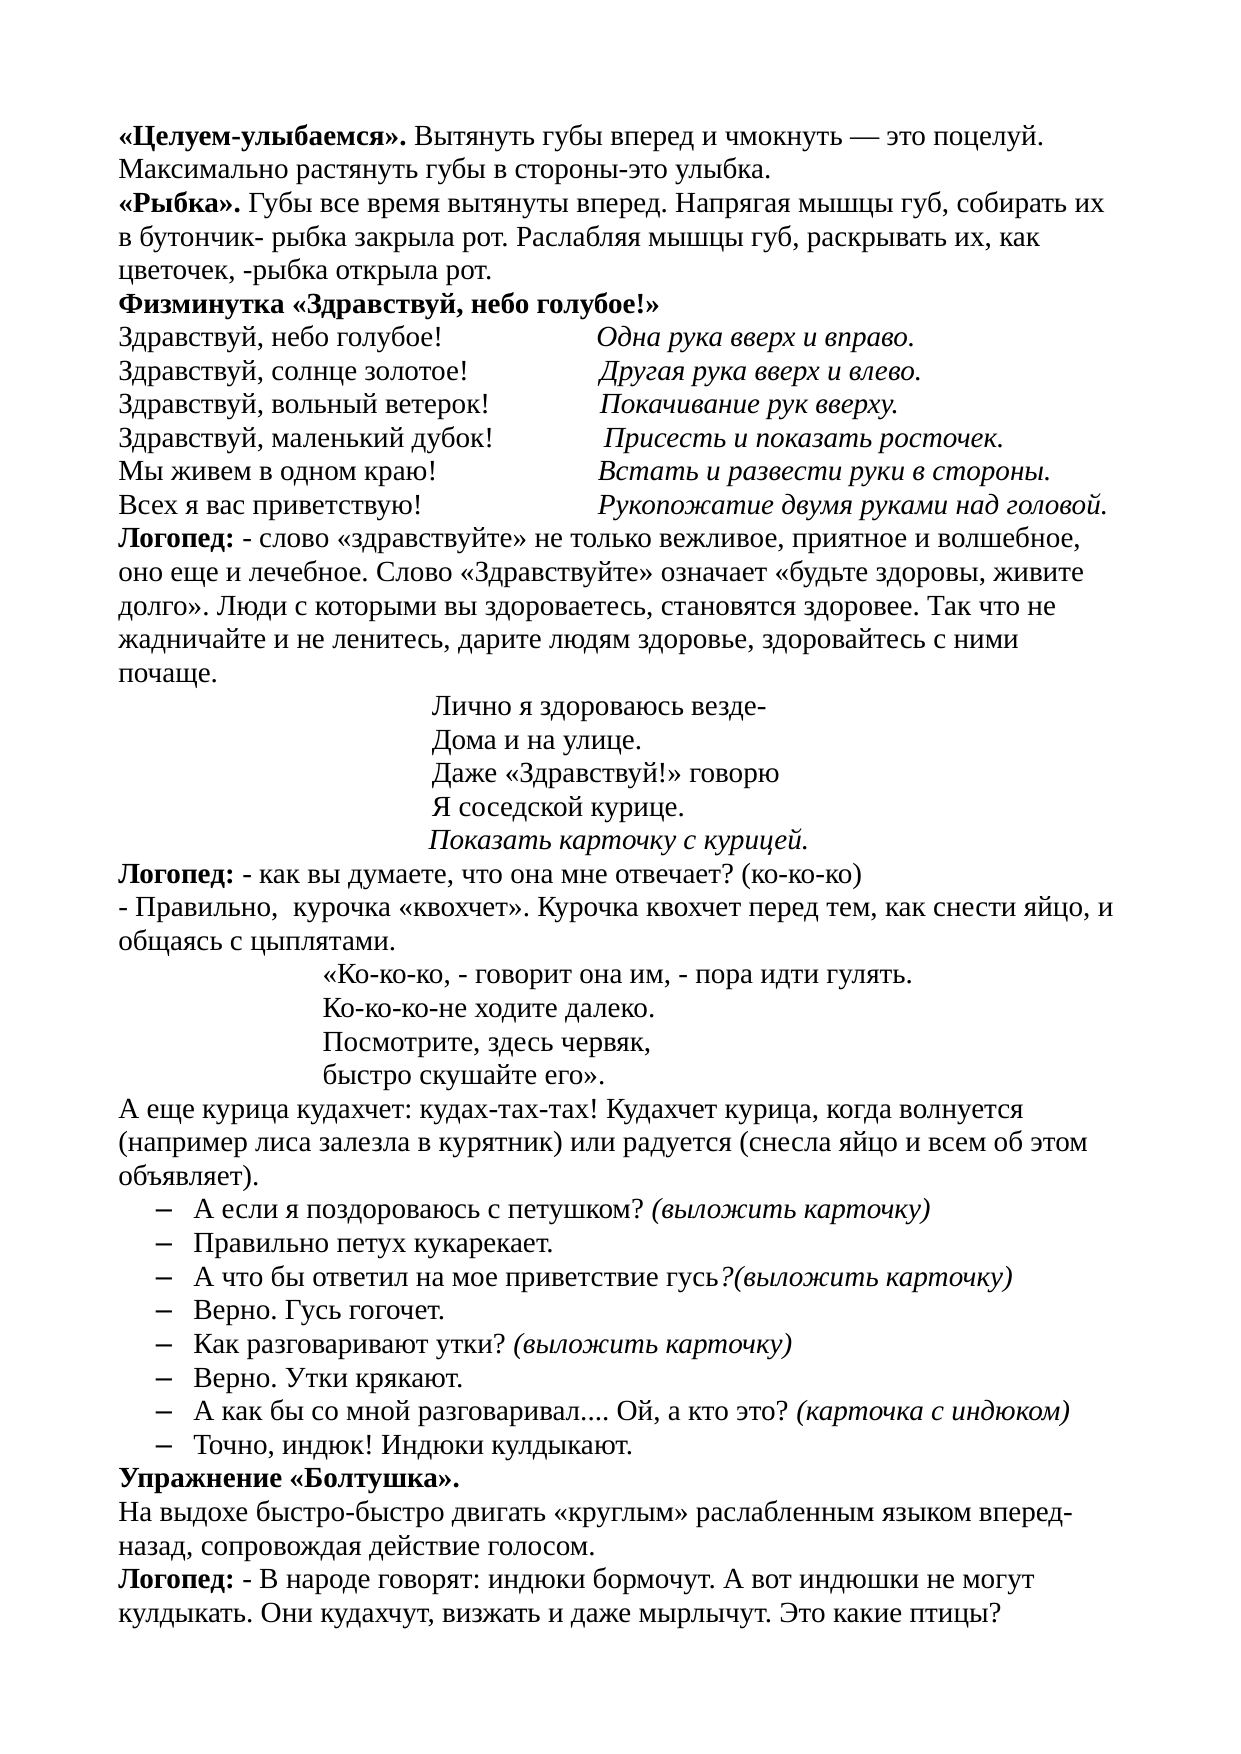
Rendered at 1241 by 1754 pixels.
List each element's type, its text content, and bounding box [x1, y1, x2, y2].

text Дома и на улице. [118, 722, 1122, 755]
text - Правильно, курочка «квохчет». Курочка квохчет перед тем, как снести яйцо, и общаясь с цыплятами. [118, 889, 1122, 957]
text Логопед: - слово «здравствуйте» не только вежливое, приятное и волшебное, оно еще и лечебное. Слово «Здравствуйте» означает «будьте здоровы, живите долго». Люди с которыми вы здороваетесь, становятся здоровее. Так что не жадничайте и не ленитесь, дарите людям здоровье, здоровайтесь с ними почаще. [118, 521, 1122, 688]
list А как бы со мной разговаривал.... Ой, а кто это? (карточка с индюком) [156, 1393, 1122, 1427]
text Физминутка «Здравствуй, небо голубое!» [118, 286, 1122, 319]
list Верно. Гусь гогочет. [156, 1292, 1122, 1326]
text быстро скушайте его». [118, 1057, 1122, 1091]
text «Рыбка». Губы все время вытянуты вперед. Напрягая мышцы губ, собирать их в бутончик- рыбка закрыла рот. Раслабляя мышцы губ, раскрывать их, как цветочек, -рыбка открыла рот. [118, 185, 1122, 286]
text А еще курица кудахчет: кудах-тах-тах! Кудахчет курица, когда волнуется (например лиса залезла в курятник) или радуется (снесла яйцо и всем об этом объявляет). [118, 1091, 1122, 1191]
text Мы живем в одном краю! Встать и развести руки в стороны. [118, 453, 1122, 487]
text Я соседской курице. [118, 789, 1122, 822]
list Верно. Утки крякают. [156, 1360, 1122, 1393]
list Как разговаривают утки? (выложить карточку) [156, 1326, 1122, 1360]
text Здравствуй, небо голубое! Одна рука вверх и вправо. [118, 319, 1122, 353]
text Посмотрите, здесь червяк, [118, 1024, 1122, 1057]
text Здравствуй, солнце золотое! Другая рука вверх и влево. [118, 353, 1122, 386]
text Здравствуй, маленький дубок! Присесть и показать росточек. [118, 420, 1122, 453]
text Упражнение «Болтушка». [118, 1461, 1122, 1494]
list Правильно петух кукарекает. [156, 1225, 1122, 1259]
text Ко-ко-ко-не ходите далеко. [118, 990, 1122, 1024]
text «Ко-ко-ко, - говорит она им, - пора идти гулять. [118, 957, 1122, 990]
list А что бы ответил на мое приветствие гусь?(выложить карточку) [156, 1259, 1122, 1292]
text «Целуем-улыбаемся». Вытянуть губы вперед и чмокнуть — это поцелуй. Максимально растянуть губы в стороны-это улыбка. [118, 118, 1122, 185]
text Даже «Здравствуй!» говорю [118, 755, 1122, 789]
text Логопед: - как вы думаете, что она мне отвечает? (ко-ко-ко) [118, 856, 1122, 889]
list Точно, индюк! Индюки кулдыкают. [156, 1427, 1122, 1461]
text Всех я вас приветствую! Рукопожатие двумя руками над головой. [118, 487, 1122, 521]
text Здравствуй, вольный ветерок! Покачивание рук вверху. [118, 386, 1122, 420]
text Лично я здороваюсь везде- [118, 688, 1122, 722]
list А если я поздороваюсь с петушком? (выложить карточку) [156, 1191, 1122, 1225]
text Логопед: - В народе говорят: индюки бормочут. А вот индюшки не могут кулдыкать. Они кудахчут, визжать и даже мырлычут. Это какие птицы? [118, 1561, 1122, 1628]
text На выдохе быстро-быстро двигать «круглым» раслабленным языком вперед-назад, сопровождая действие голосом. [118, 1494, 1122, 1561]
text Показать карточку с курицей. [118, 822, 1122, 856]
